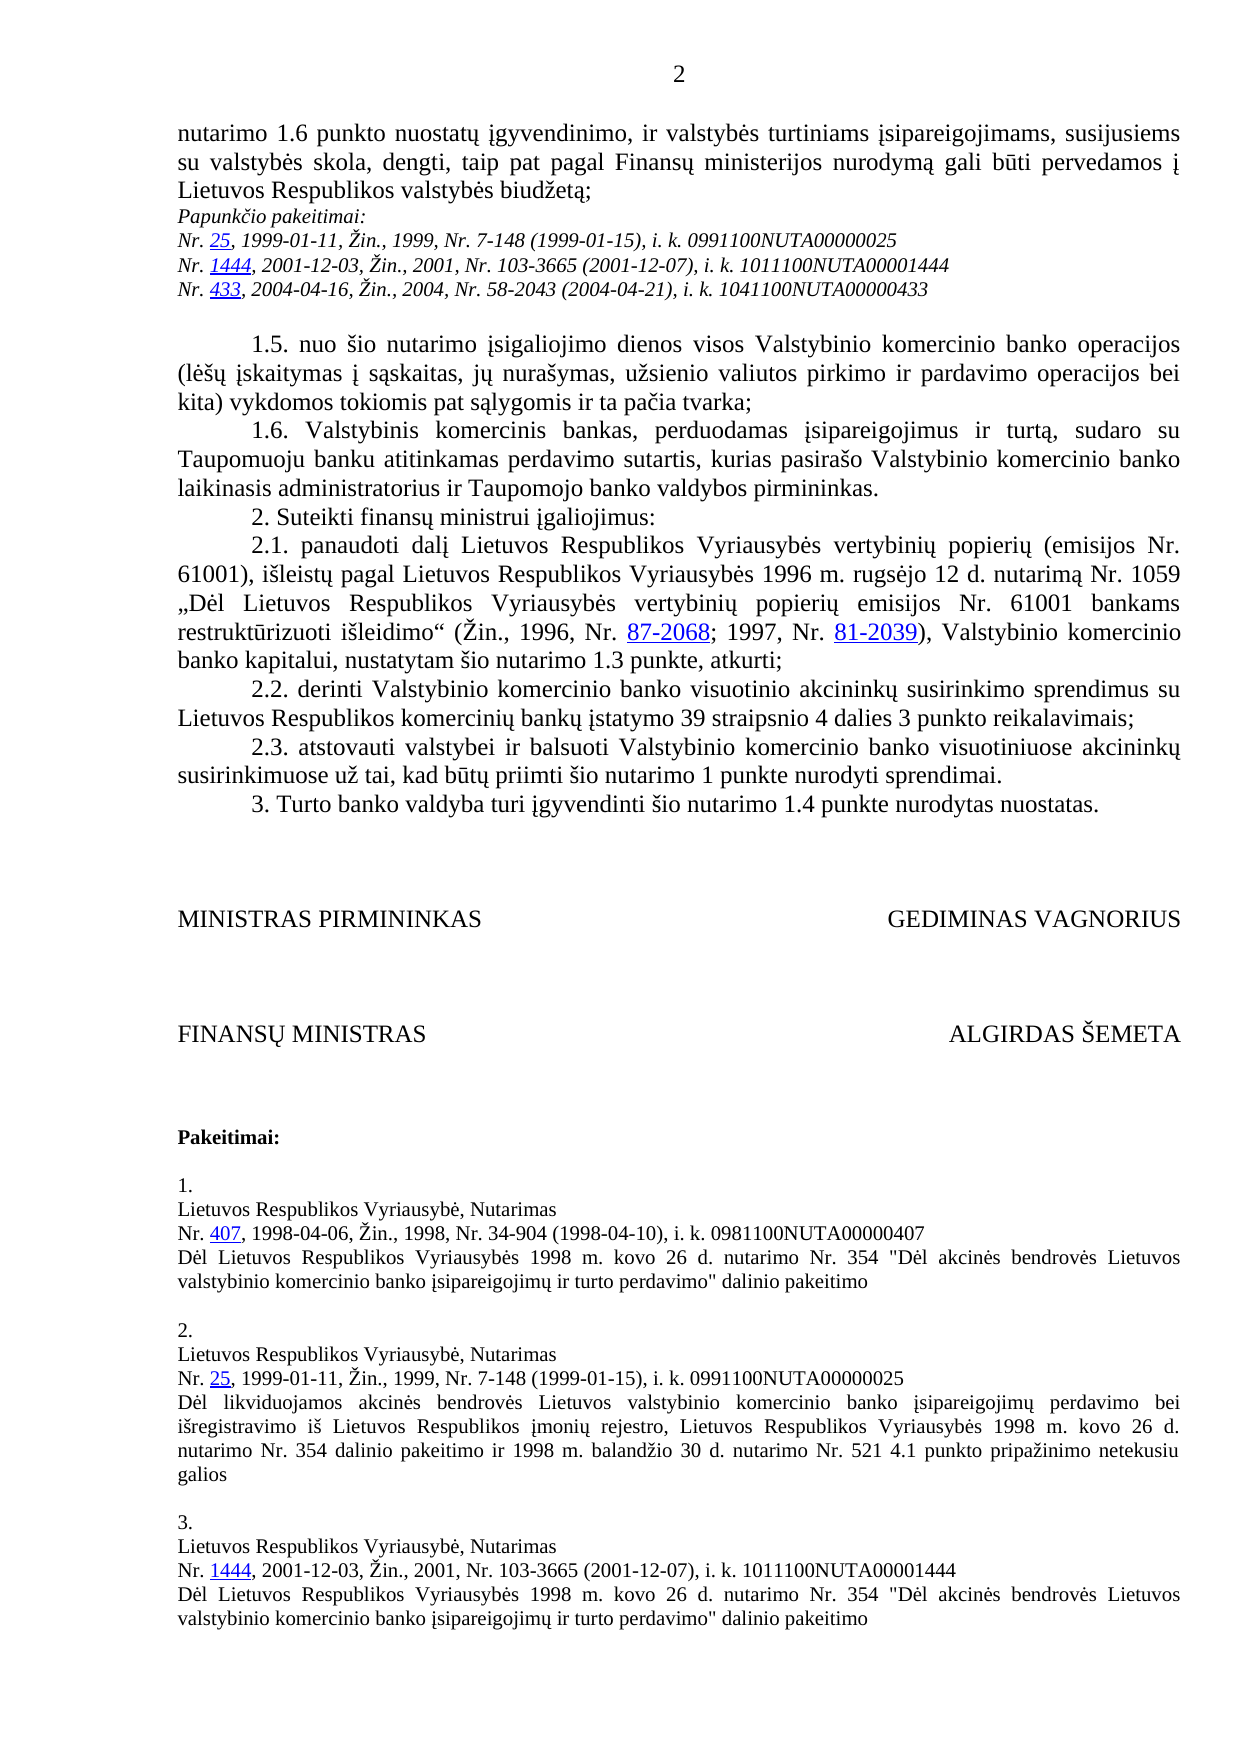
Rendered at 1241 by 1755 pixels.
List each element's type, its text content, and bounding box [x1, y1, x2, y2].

text Dėl likviduojamos akcinės bendrovės Lietuvos valstybinio komercinio banko įsipareigojimų perdavimo bei išregistravimo iš Lietuvos Respublikos įmonių rejestro, Lietuvos Respublikos Vyriausybės 1998 m. kovo 26 d. nutarimo Nr. 354 dalinio pakeitimo ir 1998 m. balandžio 30 d. nutarimo Nr. 521 4.1 punkto pripažinimo netekusiu galios [177, 1390, 1181, 1486]
text Nr. 25, 1999-01-11, Žin., 1999, Nr. 7-148 (1999-01-15), i. k. 0991100NUTA00000025 [177, 228, 1181, 252]
text Papunkčio pakeitimai: [177, 204, 1181, 228]
text MINISTRAS PIRMININKAS GEDIMINAS VAGNORIUS [177, 904, 1181, 933]
text 2. Suteikti finansų ministrui įgaliojimus: [177, 502, 1181, 531]
text 2.3. atstovauti valstybei ir balsuoti Valstybinio komercinio banko visuotiniuose akcininkų susirinkimuose už tai, kad būtų priimti šio nutarimo 1 punkte nurodyti sprendimai. [177, 732, 1181, 789]
text Pakeitimai: [177, 1125, 1181, 1149]
text 1. [177, 1173, 1181, 1197]
text Nr. 433, 2004-04-16, Žin., 2004, Nr. 58-2043 (2004-04-21), i. k. 1041100NUTA00000433 [177, 277, 1181, 301]
text Dėl Lietuvos Respublikos Vyriausybės 1998 m. kovo 26 d. nutarimo Nr. 354 "Dėl akcinės bendrovės Lietuvos valstybinio komercinio banko įsipareigojimų ir turto perdavimo" dalinio pakeitimo [177, 1245, 1181, 1293]
text nutarimo 1.6 punkto nuostatų įgyvendinimo, ir valstybės turtiniams įsipareigojimams, susijusiems su valstybės skola, dengti, taip pat pagal Finansų ministerijos nurodymą gali būti pervedamos į Lietuvos Respublikos valstybės biudžetą; [177, 118, 1181, 204]
text Nr. 407, 1998-04-06, Žin., 1998, Nr. 34-904 (1998-04-10), i. k. 0981100NUTA00000407 [177, 1221, 1181, 1245]
text 2.2. derinti Valstybinio komercinio banko visuotinio akcininkų susirinkimo sprendimus su Lietuvos Respublikos komercinių bankų įstatymo 39 straipsnio 4 dalies 3 punkto reikalavimais; [177, 674, 1181, 732]
text 3. Turto banko valdyba turi įgyvendinti šio nutarimo 1.4 punkte nurodytas nuostatas. [177, 789, 1181, 818]
text Nr. 1444, 2001-12-03, Žin., 2001, Nr. 103-3665 (2001-12-07), i. k. 1011100NUTA00001444 [177, 252, 1181, 277]
text 2. [177, 1317, 1181, 1342]
text Lietuvos Respublikos Vyriausybė, Nutarimas [177, 1197, 1181, 1221]
text Lietuvos Respublikos Vyriausybė, Nutarimas [177, 1342, 1181, 1366]
text Nr. 1444, 2001-12-03, Žin., 2001, Nr. 103-3665 (2001-12-07), i. k. 1011100NUTA00001444 [177, 1558, 1181, 1582]
text 3. [177, 1510, 1181, 1534]
text Lietuvos Respublikos Vyriausybė, Nutarimas [177, 1534, 1181, 1558]
text FINANSŲ MINISTRAS ALGIRDAS ŠEMETA [177, 1019, 1181, 1048]
text 1.6. Valstybinis komercinis bankas, perduodamas įsipareigojimus ir turtą, sudaro su Taupomuoju banku atitinkamas perdavimo sutartis, kurias pasirašo Valstybinio komercinio banko laikinasis administratorius ir Taupomojo banko valdybos pirmininkas. [177, 416, 1181, 502]
text Dėl Lietuvos Respublikos Vyriausybės 1998 m. kovo 26 d. nutarimo Nr. 354 "Dėl akcinės bendrovės Lietuvos valstybinio komercinio banko įsipareigojimų ir turto perdavimo" dalinio pakeitimo [177, 1582, 1181, 1630]
text Nr. 25, 1999-01-11, Žin., 1999, Nr. 7-148 (1999-01-15), i. k. 0991100NUTA00000025 [177, 1366, 1181, 1390]
text 2.1. panaudoti dalį Lietuvos Respublikos Vyriausybės vertybinių popierių (emisijos Nr. 61001), išleistų pagal Lietuvos Respublikos Vyriausybės 1996 m. rugsėjo 12 d. nutarimą Nr. 1059 „Dėl Lietuvos Respublikos Vyriausybės vertybinių popierių emisijos Nr. 61001 bankams restruktūrizuoti išleidimo“ (Žin., 1996, Nr. 87-2068; 1997, Nr. 81-2039), Valstybinio komercinio banko kapitalui, nustatytam šio nutarimo 1.3 punkte, atkurti; [177, 531, 1181, 674]
text 1.5. nuo šio nutarimo įsigaliojimo dienos visos Valstybinio komercinio banko operacijos (lėšų įskaitymas į sąskaitas, jų nurašymas, užsienio valiutos pirkimo ir pardavimo operacijos bei kita) vykdomos tokiomis pat sąlygomis ir ta pačia tvarka; [177, 329, 1181, 416]
